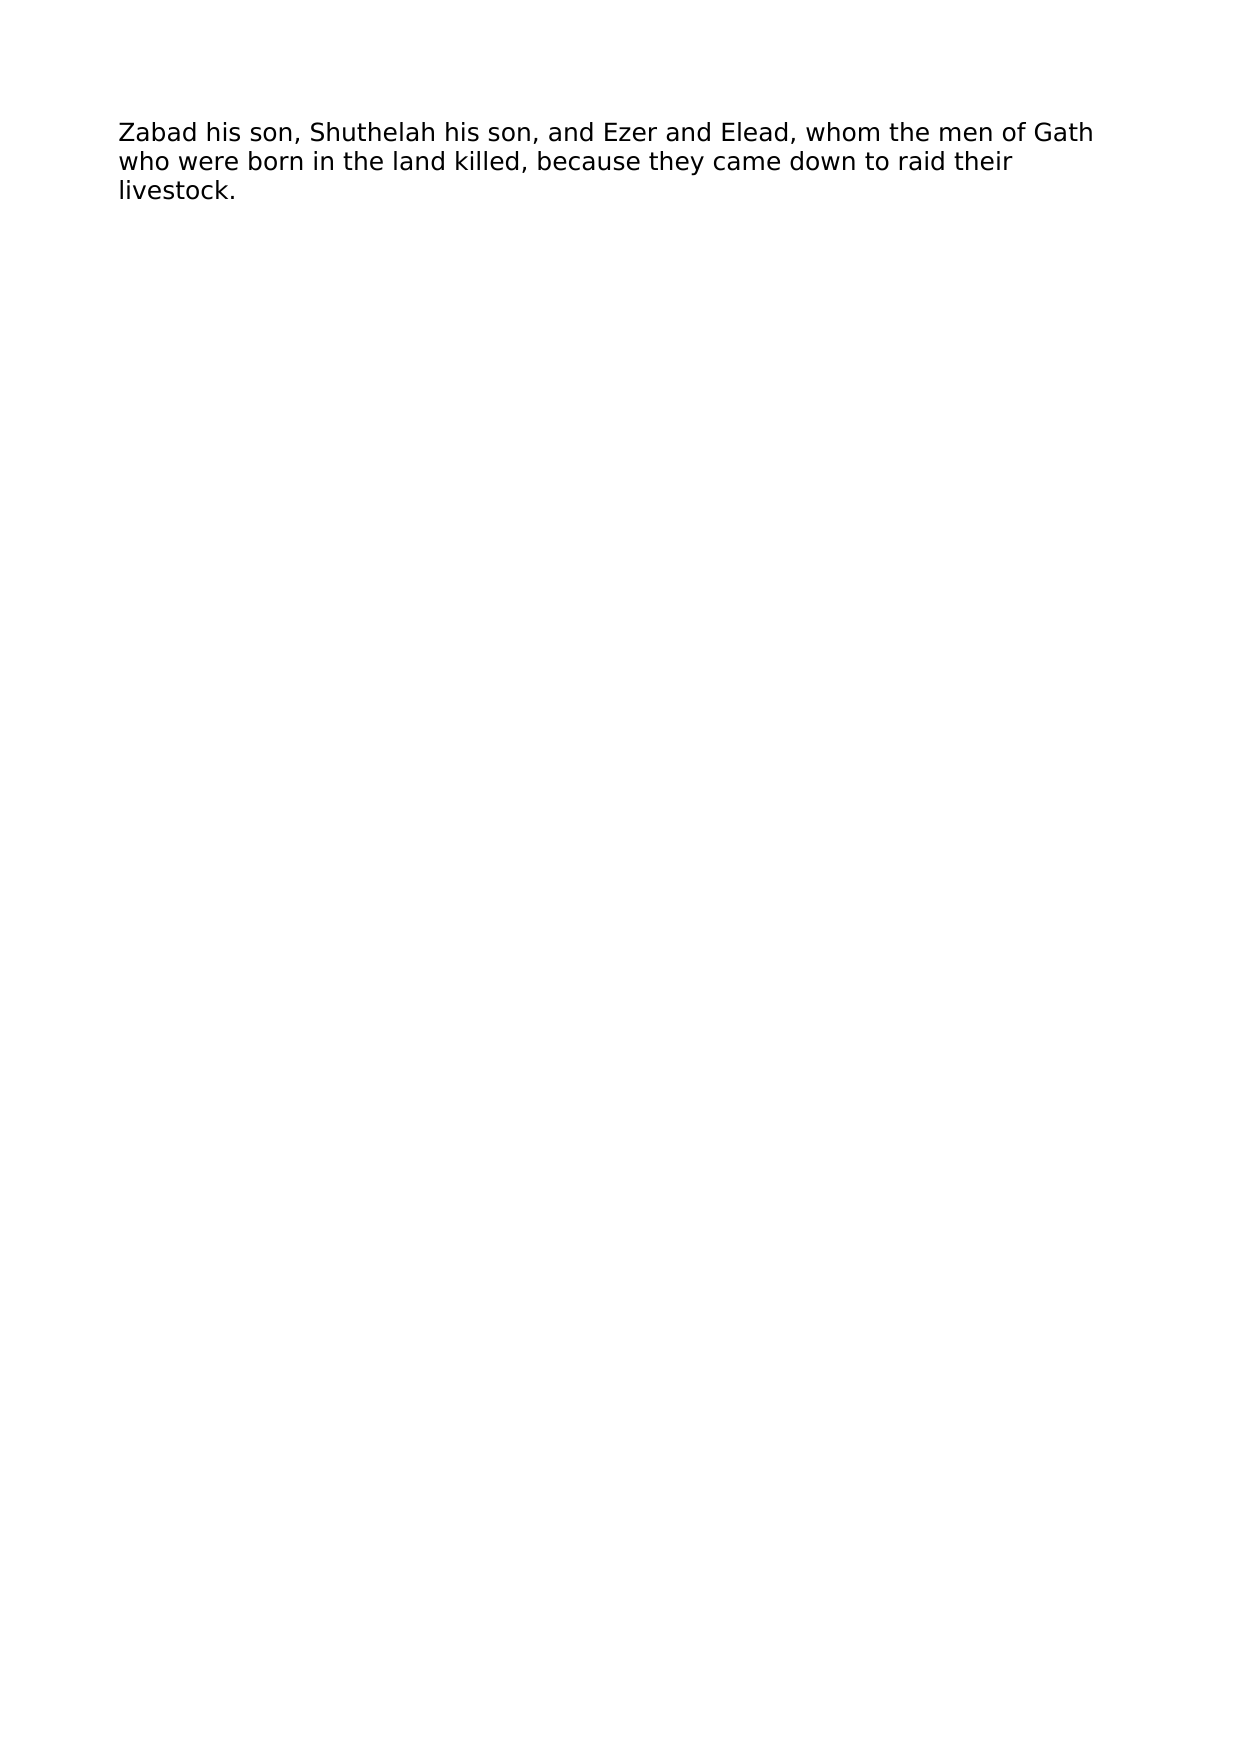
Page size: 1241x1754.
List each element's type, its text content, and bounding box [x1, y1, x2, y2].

text Zabad his son, Shuthelah his son, and Ezer and Elead, whom the men of Gath who were born in the land killed, because they came down to raid their livestock. [118, 118, 1122, 206]
